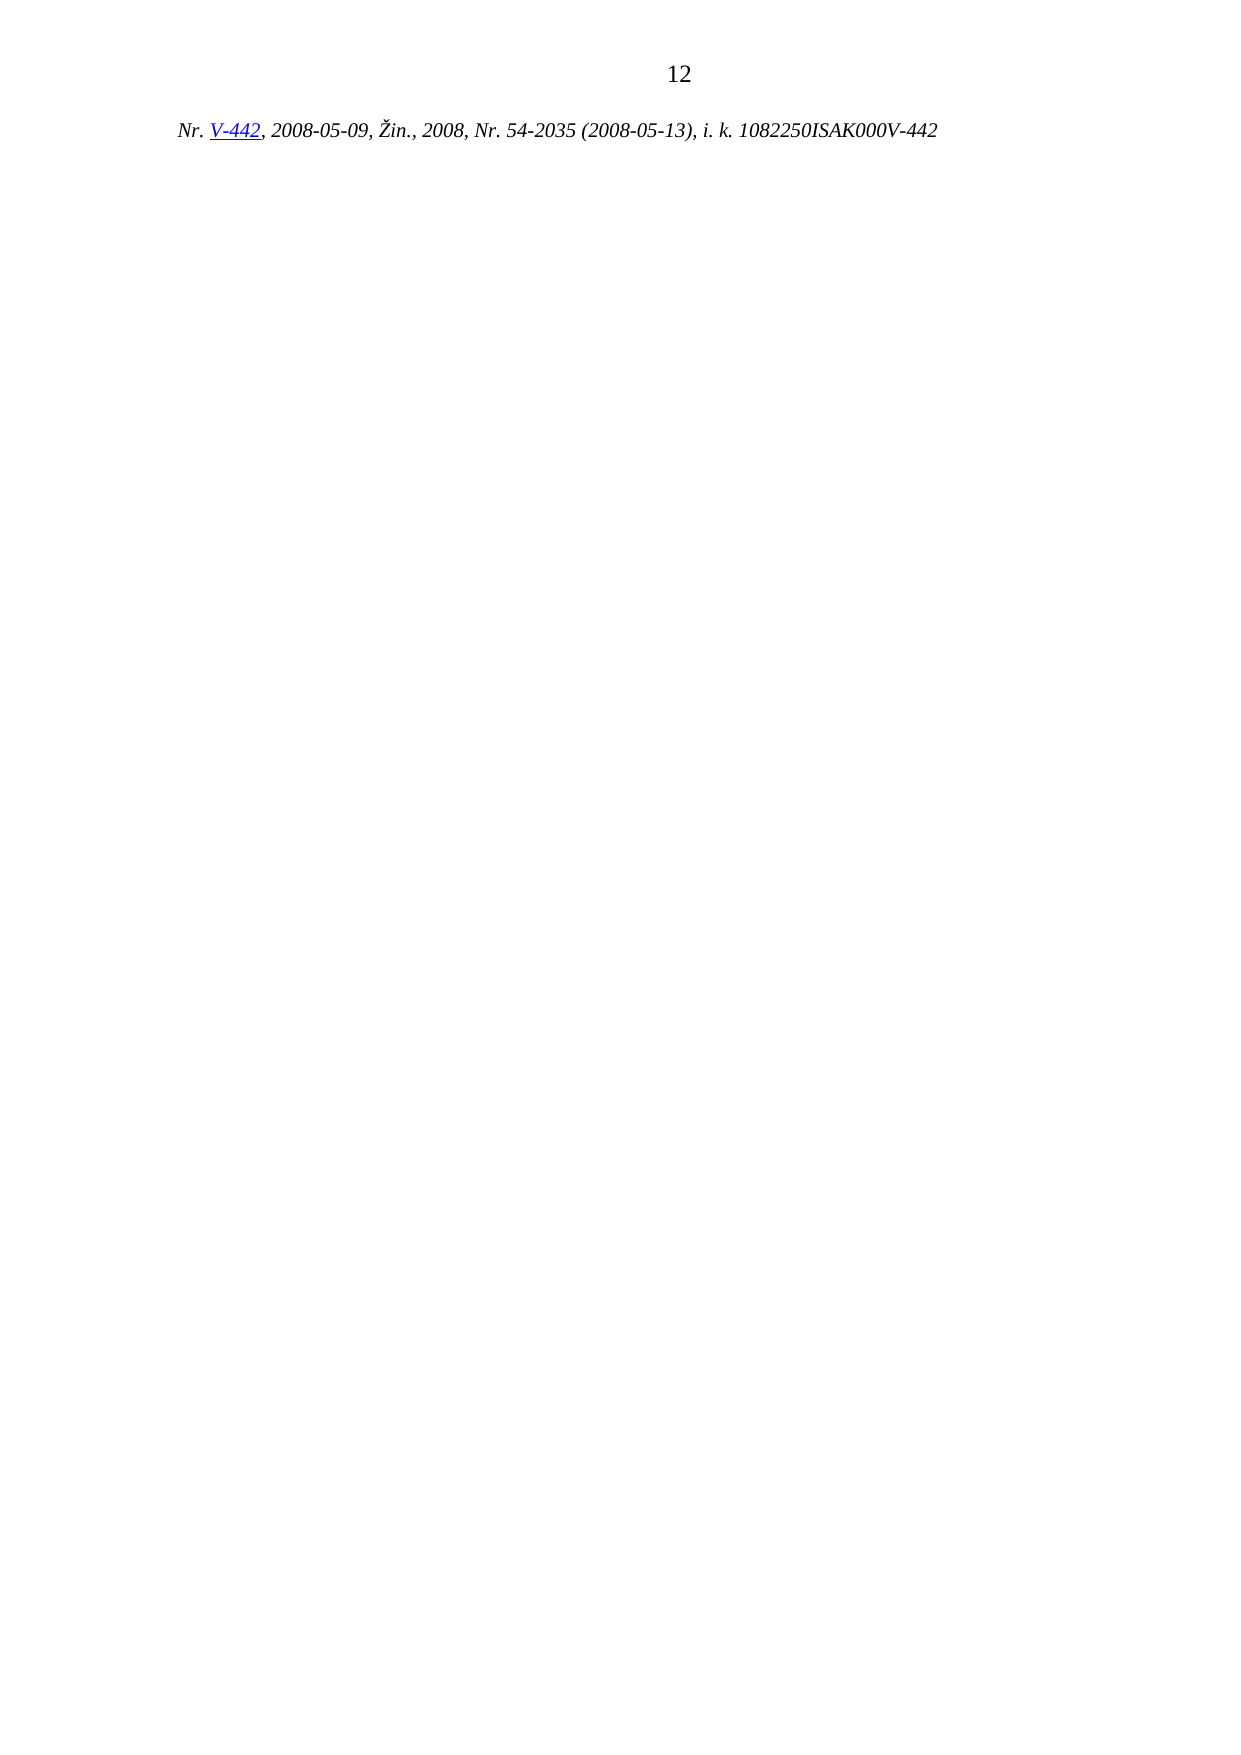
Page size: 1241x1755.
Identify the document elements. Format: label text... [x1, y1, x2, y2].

text Nr. V-442, 2008-05-09, Žin., 2008, Nr. 54-2035 (2008-05-13), i. k. 1082250ISAK000V-442 [177, 118, 1181, 142]
